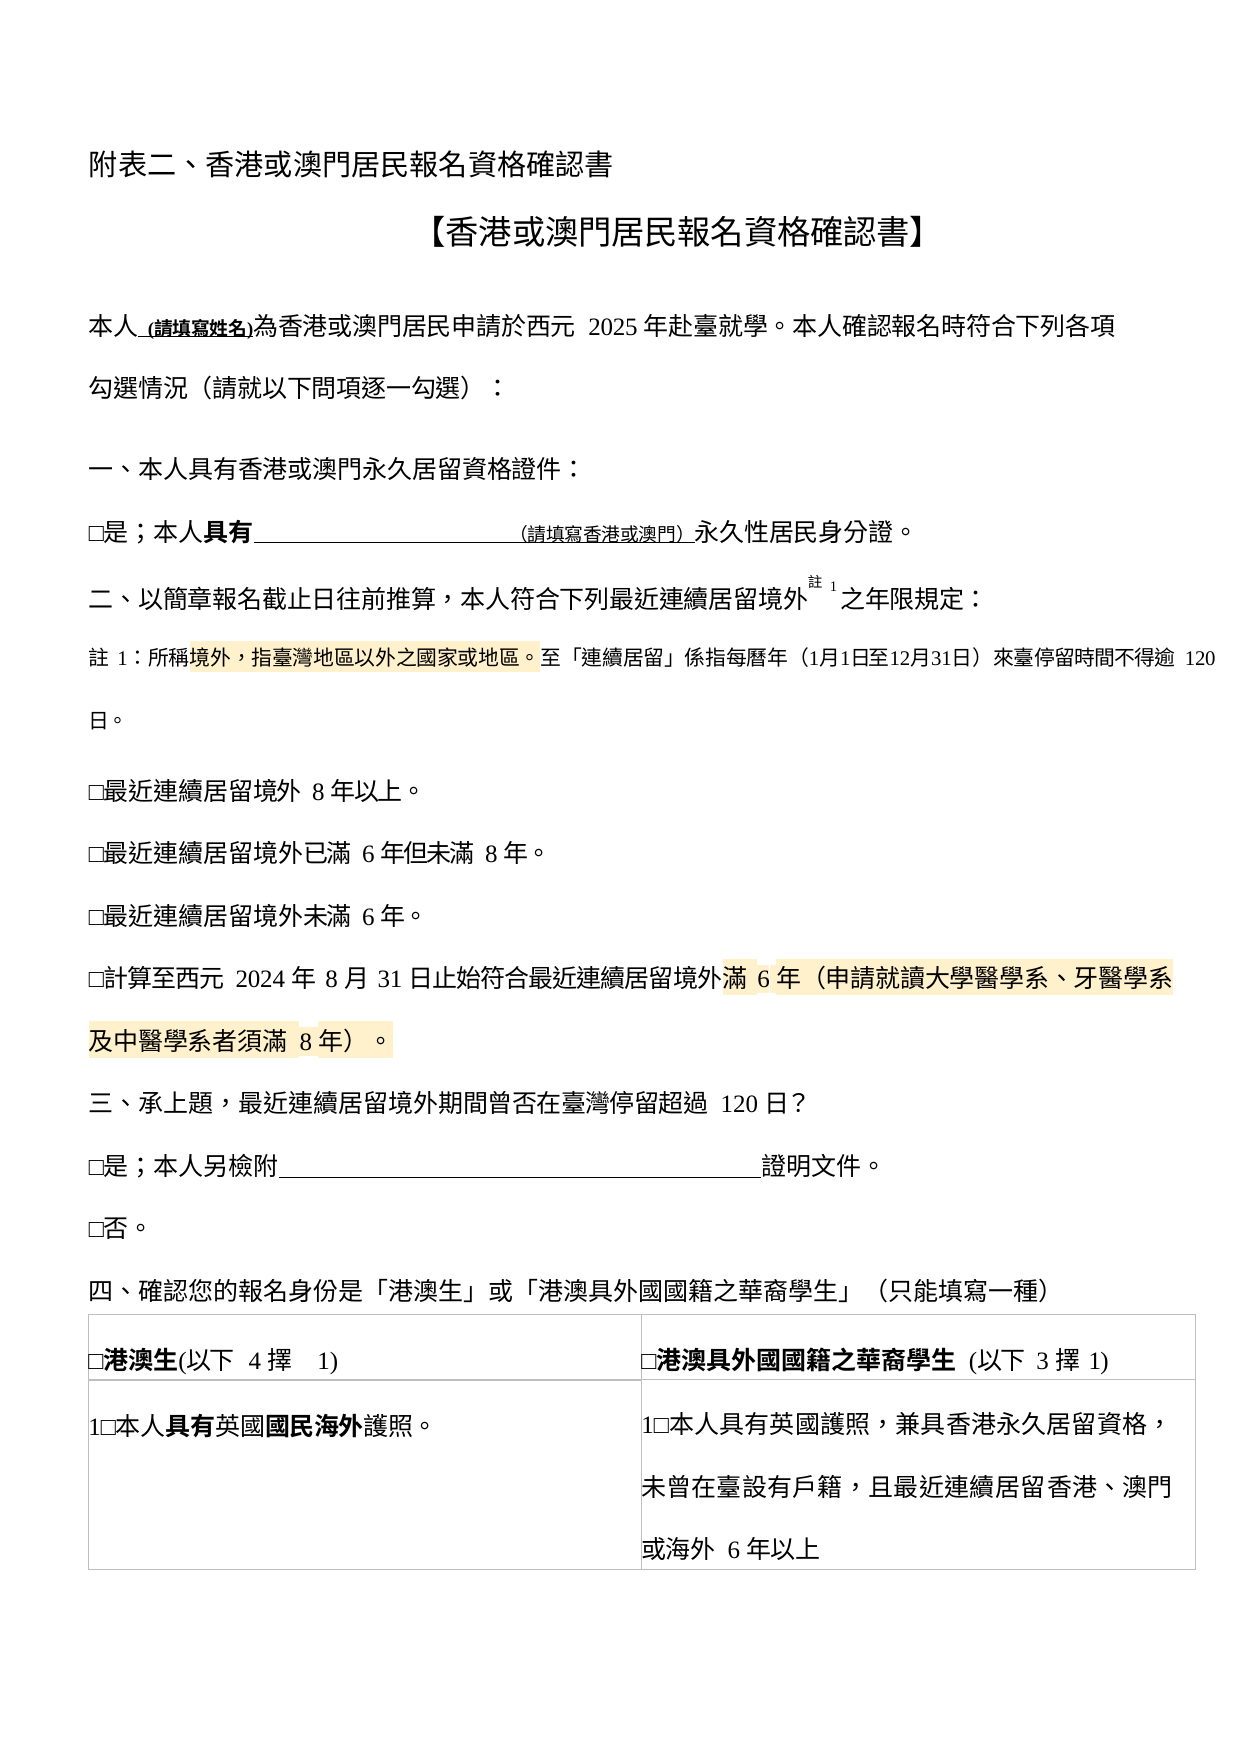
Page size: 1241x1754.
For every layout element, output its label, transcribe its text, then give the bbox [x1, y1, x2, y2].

text 本人 (請填寫姓名)為香港或澳門居民申請於西元 2025 年赴臺就學。本人確認報名時符合下列各項勾選情況（請就以下問項逐一勾選）： [88, 282, 1134, 407]
text 附表二、香港或澳門居民報名資格確認書 [89, 121, 1167, 183]
table_cell 1□本人具有英國護照，兼具香港永久居留資格，未曾在臺設有戶籍，且最近連續居留香港、澳門或海外 6 年以上 [642, 1380, 1195, 1569]
text 三、承上題，最近連續居留境外期間曾否在臺灣停留超過 120 日？ [88, 1060, 1167, 1123]
text 一、本人具有香港或澳門永久居留資格證件： [88, 426, 1167, 489]
text 四、確認您的報名身份是「港澳生」或「港澳具外國國籍之華裔學生」（只能填寫一種） [88, 1248, 1167, 1310]
text □計算至西元 2024 年 8 月 31 日止始符合最近連續居留境外滿 6 年（申請就讀大學醫學系、牙醫學系及中醫學系者須滿 8 年）。 [88, 935, 1196, 1060]
table_header □港澳具外國國籍之華裔學生 (以下 3 擇 1) [642, 1315, 1195, 1379]
text 二、以簡章報名截止日往前推算，本人符合下列最近連續居留境外註 1 之年限規定： [88, 551, 1167, 614]
text □是；本人另檢附 證明文件。 [88, 1123, 1167, 1185]
text □是；本人具有 （請填寫香港或澳門）永久性居民身分證。 [88, 489, 1167, 551]
text □最近連續居留境外 8 年以上。 [88, 748, 1167, 810]
subtitle 【香港或澳門居民報名資格確認書】 [189, 188, 1167, 251]
text □最近連續居留境外已滿 6 年但未滿 8 年。 [88, 810, 1167, 873]
text □最近連續居留境外未滿 6 年。 [88, 873, 1167, 935]
table_cell 1□本人具有英國國民海外護照。 [89, 1381, 641, 1569]
table_header □港澳生(以下 4 擇 1) [89, 1315, 641, 1379]
text □否。 [88, 1185, 1167, 1248]
text 註 1：所稱境外，指臺灣地區以外之國家或地區。至「連續居留」係指每曆年（1月1日至12月31日）來臺停留時間不得逾 120日。 [88, 615, 1226, 740]
